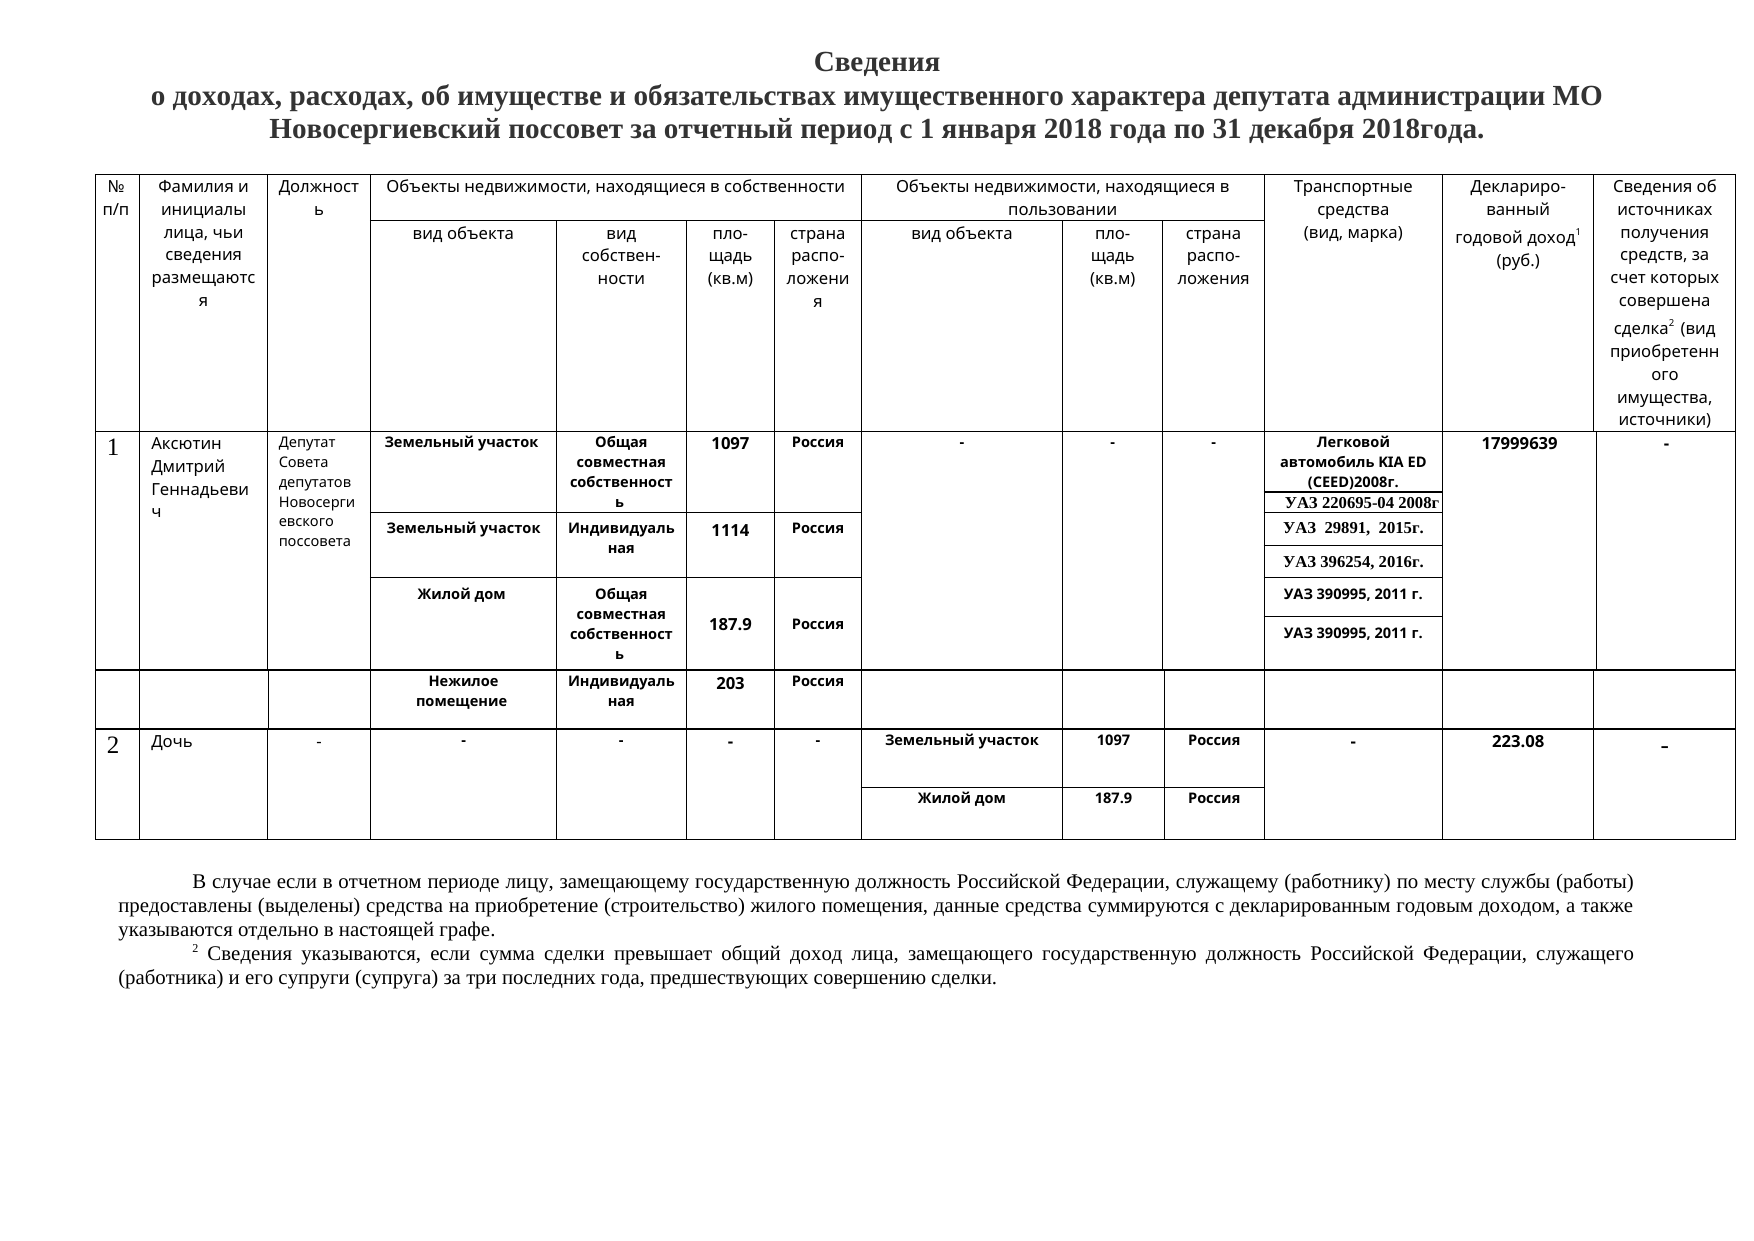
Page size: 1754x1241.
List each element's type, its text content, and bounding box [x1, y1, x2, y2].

table_cell 1114 [687, 513, 774, 577]
table_header Сведения об источниках получения средств, за счет которых совершена сделка2 (вид приобретенного имущества, источники) [1594, 175, 1735, 431]
table_header [269, 671, 370, 728]
table_cell 187,9 [1063, 788, 1164, 839]
table_cell Индивидуальная [557, 513, 686, 577]
table_cell 17999639 [1443, 432, 1596, 669]
table_header Дочь [140, 730, 267, 839]
table_cell Россия [775, 432, 861, 512]
table_cell Жилой дом [862, 788, 1062, 839]
table_cell Земельный участок [371, 432, 556, 512]
table_header Деклариро-ванный годовой доход1 (руб.) [1443, 175, 1593, 431]
table_cell УАЗ 396254, 2016г. [1265, 546, 1442, 577]
table_cell Россия [775, 513, 861, 577]
table_header 2 [96, 730, 139, 839]
text 2 Сведения указываются, если сумма сделки превышает общий доход лица, замещающего государственную должность Российской Федерации, служащего (работника) и его супруги (супруга) за три последних года, предшествующих совершению сделки. [118, 941, 1636, 989]
table_header - [687, 730, 774, 839]
table_header Россия [1165, 730, 1264, 787]
table_cell Депутат Совета депутатов Новосергиевского поссовета [268, 432, 370, 669]
table_header [1443, 671, 1593, 728]
table_cell 1097 [687, 432, 774, 512]
table_cell Аксютин Дмитрий Геннадьевич [140, 432, 267, 669]
table_header 223,08 [1443, 730, 1593, 839]
table_header - [775, 730, 861, 839]
table_cell пло-щадь (кв.м) [687, 221, 774, 431]
table_header Россия [775, 671, 861, 728]
table_cell вид объекта [862, 221, 1062, 431]
table_cell страна распо-ложения [775, 221, 861, 431]
table_cell УАЗ 29891, 2015г. [1265, 513, 1442, 545]
table_cell вид собствен-ности [557, 221, 686, 431]
table_cell - [1163, 432, 1264, 669]
table_header Транспортные средства (вид, марка) [1265, 175, 1442, 431]
table_header [1265, 671, 1442, 728]
table_header № п/п [96, 175, 139, 431]
table_header - [1265, 730, 1442, 839]
table_header Фамилия и инициалы лица, чьи сведения размещаются [140, 175, 267, 431]
table_cell УАЗ 390995, 2011 г. [1265, 617, 1442, 669]
table_cell УАЗ 390995, 2011 г. [1265, 578, 1442, 616]
table_cell Общая совместная собственность [557, 432, 686, 512]
table_cell Россия [1165, 788, 1264, 839]
table_cell - [862, 432, 1062, 669]
table_cell Жилой дом [371, 578, 556, 669]
text о доходах, расходах, об имуществе и обязательствах имущественного характера депутата администрации МО Новосергиевский поссовет за отчетный период с 1 января 2018 года по 31 декабря 2018года. [118, 78, 1636, 145]
table_header Должность [268, 175, 370, 431]
table_header - [557, 730, 686, 839]
table_header [1063, 671, 1164, 728]
table_cell Земельный участок [371, 513, 556, 577]
table_header 1097 [1063, 730, 1164, 787]
table_header [1165, 671, 1264, 728]
table_cell страна распо-ложения [1163, 221, 1264, 431]
table_cell - [1597, 432, 1735, 669]
table_header Нежилое помещение [371, 671, 556, 728]
text В случае если в отчетном периоде лицу, замещающему государственную должность Российской Федерации, служащему (работнику) по месту службы (работы) предоставлены (выделены) средства на приобретение (строительство) жилого помещения, данные средства суммируются с декларированным годовым доходом, а также указываются отдельно в настоящей графе. [118, 869, 1636, 941]
table_cell Легковой автомобиль KIA ЕD (CEED)2008г. [1265, 432, 1442, 491]
table_cell Общая совместная собственность [557, 578, 686, 669]
table_header 203 [687, 671, 774, 728]
table_header Земельный участок [862, 730, 1062, 787]
table_cell 187,9 [687, 578, 774, 669]
table_header [1594, 671, 1735, 728]
table_header Объекты недвижимости, находящиеся в пользовании [862, 175, 1264, 220]
table_header [862, 671, 1062, 728]
table_cell УАЗ 220695-04 2008г [1265, 493, 1442, 512]
table_cell - [1063, 432, 1162, 669]
table_cell 1 [96, 432, 139, 669]
table_header Объекты недвижимости, находящиеся в собственности [371, 175, 861, 220]
text Сведения [118, 44, 1636, 78]
table_cell Россия [775, 578, 861, 669]
table_header - [1594, 730, 1735, 839]
table_cell пло-щадь (кв.м) [1063, 221, 1162, 431]
table_cell вид объекта [371, 221, 556, 431]
table_header [140, 671, 268, 728]
table_header - [268, 730, 370, 839]
table_header Индивидуальная [557, 671, 686, 728]
table_header - [371, 730, 556, 839]
table_header [96, 671, 139, 728]
